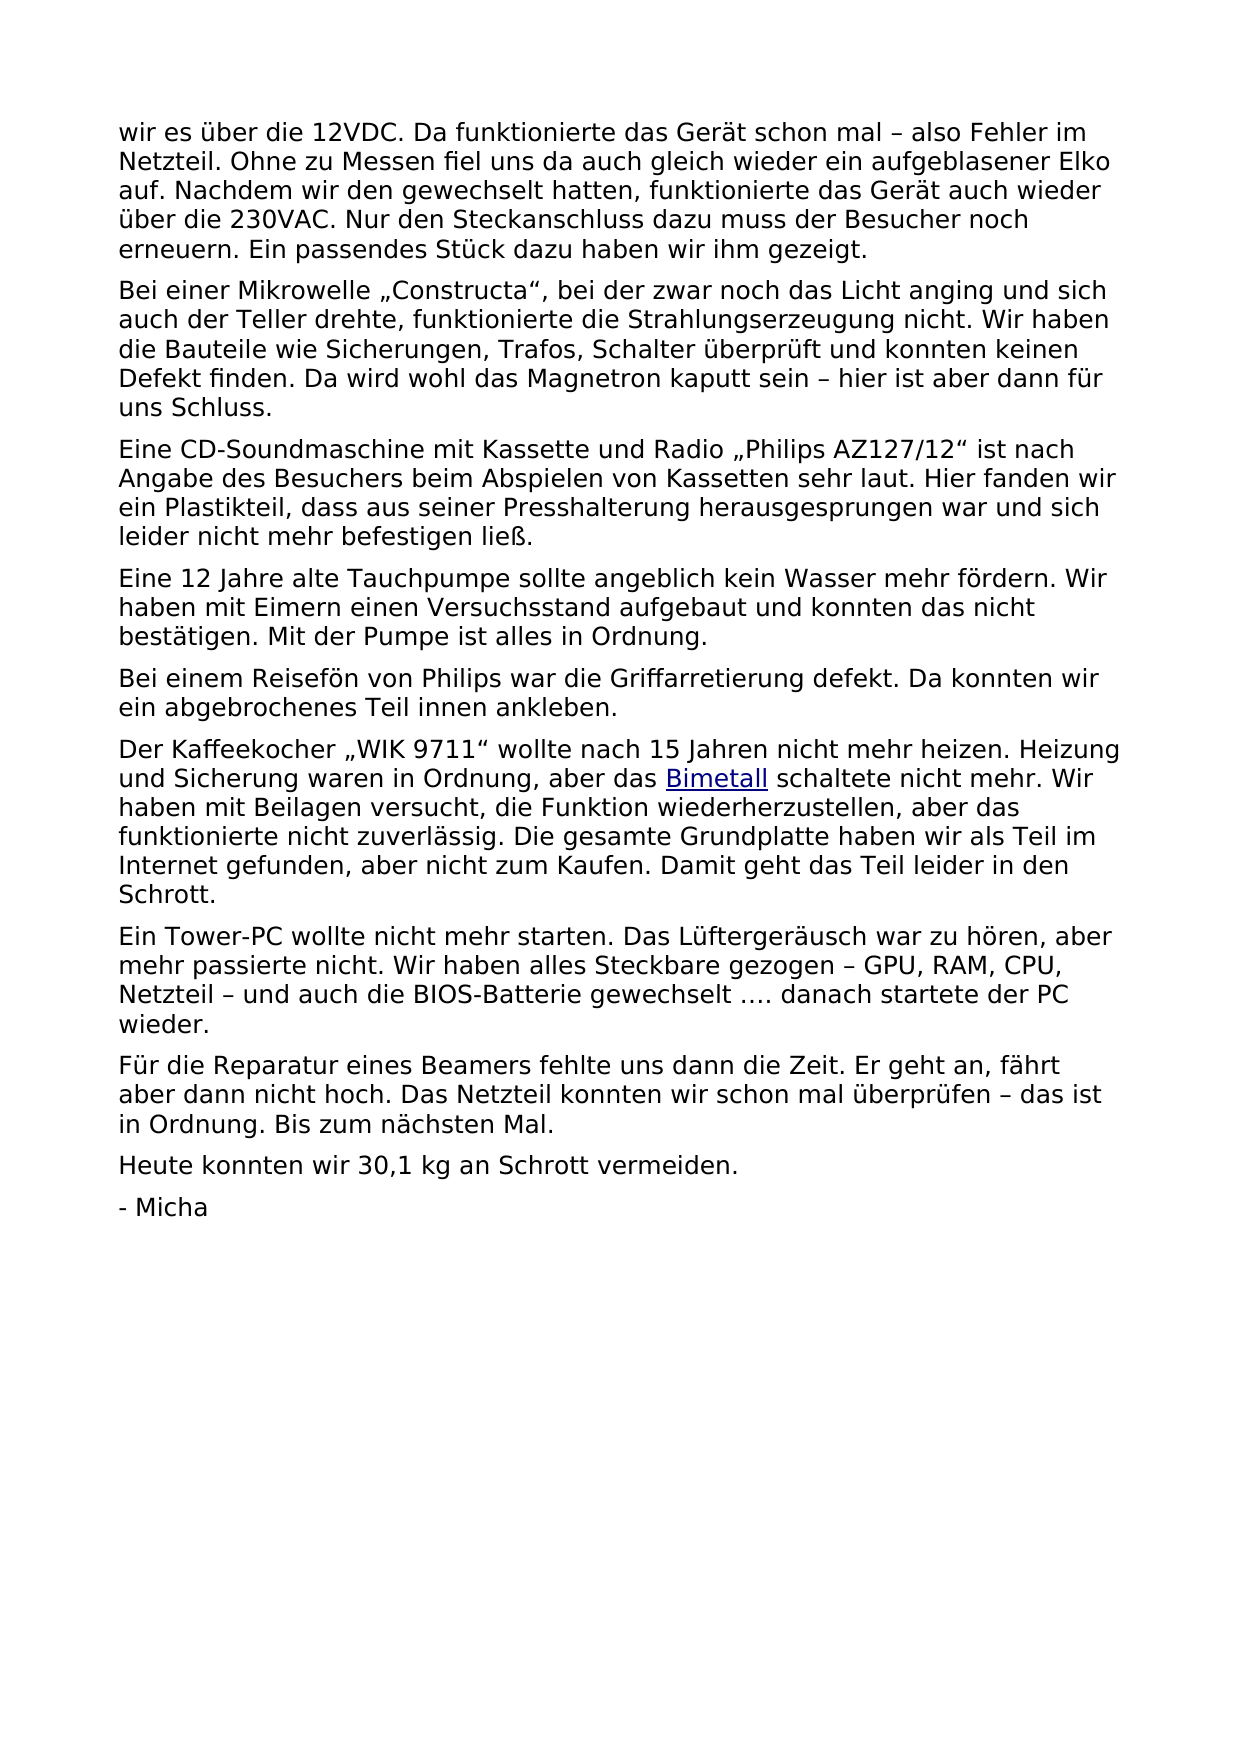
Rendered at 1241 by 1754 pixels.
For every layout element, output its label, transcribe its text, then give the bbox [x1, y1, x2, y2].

text Eine 12 Jahre alte Tauchpumpe sollte angeblich kein Wasser mehr fördern. Wir haben mit Eimern einen Versuchsstand aufgebaut und konnten das nicht bestätigen. Mit der Pumpe ist alles in Ordnung. [118, 564, 1122, 651]
text Bei einer Mikrowelle „Constructa“, bei der zwar noch das Licht anging und sich auch der Teller drehte, funktionierte die Strahlungserzeugung nicht. Wir haben die Bauteile wie Sicherungen, Trafos, Schalter überprüft und konnten keinen Defekt finden. Da wird wohl das Magnetron kaputt sein – hier ist aber dann für uns Schluss. [118, 276, 1122, 422]
text Der Kaffeekocher „WIK 9711“ wollte nach 15 Jahren nicht mehr heizen. Heizung und Sicherung waren in Ordnung, aber das Bimetall schaltete nicht mehr. Wir haben mit Beilagen versucht, die Funktion wiederherzustellen, aber das funktionierte nicht zuverlässig. Die gesamte Grundplatte haben wir als Teil im Internet gefunden, aber nicht zum Kaufen. Damit geht das Teil leider in den Schrott. [118, 735, 1122, 910]
text Bei einem Reisefön von Philips war die Griffarretierung defekt. Da konnten wir ein abgebrochenes Teil innen ankleben. [118, 664, 1122, 722]
text wir es über die 12VDC. Da funktionierte das Gerät schon mal – also Fehler im Netzteil. Ohne zu Messen fiel uns da auch gleich wieder ein aufgeblasener Elko auf. Nachdem wir den gewechselt hatten, funktionierte das Gerät auch wieder über die 230VAC. Nur den Steckanschluss dazu muss der Besucher noch erneuern. Ein passendes Stück dazu haben wir ihm gezeigt. [118, 118, 1122, 264]
text Heute konnten wir 30,1 kg an Schrott vermeiden. [118, 1151, 1122, 1181]
text Ein Tower-PC wollte nicht mehr starten. Das Lüftergeräusch war zu hören, aber mehr passierte nicht. Wir haben alles Steckbare gezogen – GPU, RAM, CPU, Netzteil – und auch die BIOS-Batterie gewechselt …. danach startete der PC wieder. [118, 922, 1122, 1039]
text Eine CD-Soundmaschine mit Kassette und Radio „Philips AZ127/12“ ist nach Angabe des Besuchers beim Abspielen von Kassetten sehr laut. Hier fanden wir ein Plastikteil, dass aus seiner Presshalterung herausgesprungen war und sich leider nicht mehr befestigen ließ. [118, 435, 1122, 551]
text - Micha [118, 1193, 1122, 1222]
text Für die Reparatur eines Beamers fehlte uns dann die Zeit. Er geht an, fährt aber dann nicht hoch. Das Netzteil konnten wir schon mal überprüfen – das ist in Ordnung. Bis zum nächsten Mal. [118, 1051, 1122, 1139]
